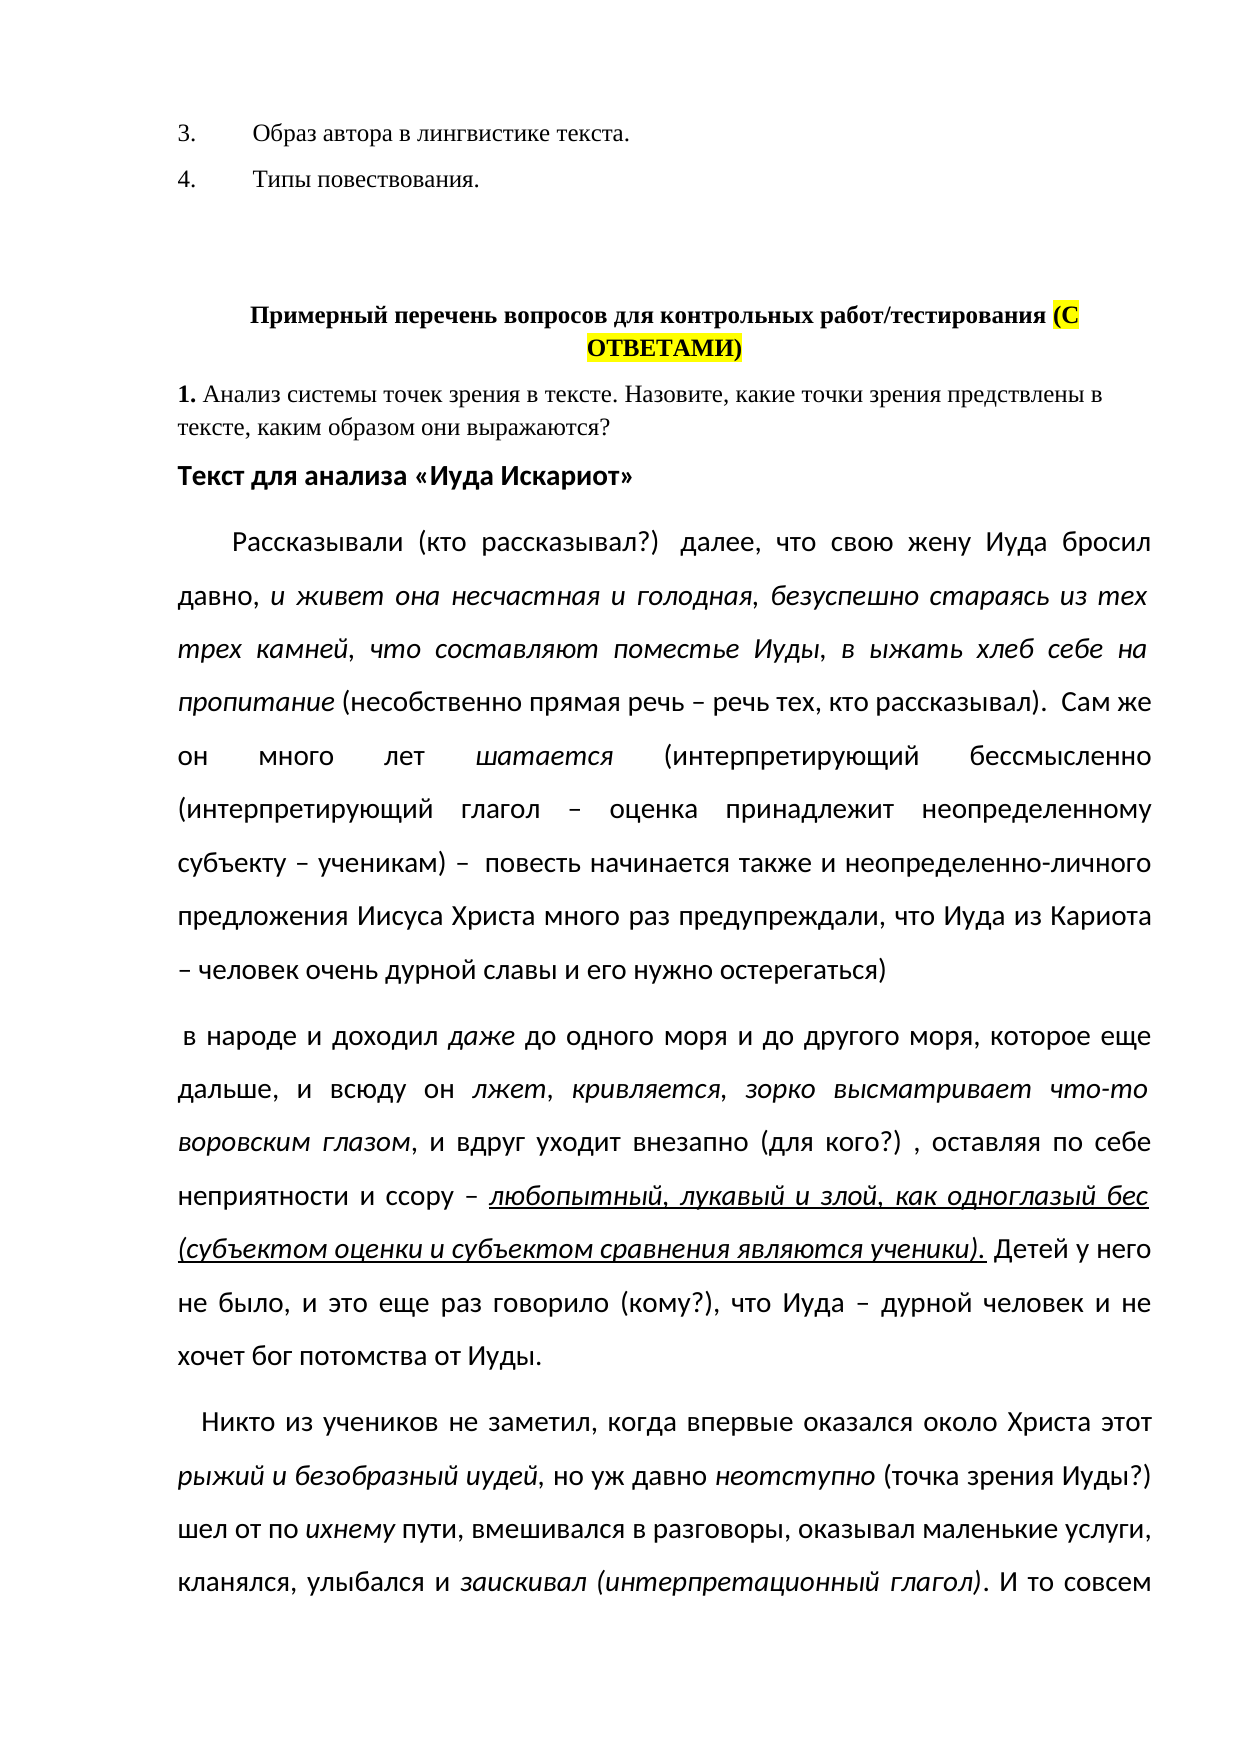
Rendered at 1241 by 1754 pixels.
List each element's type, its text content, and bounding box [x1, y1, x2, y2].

text Никто из учеников не заметил, когда впервые оказался около Христа этот рыжий и безобразный иудей, но уж давно неотступно (точка зрения Иуды?) шел от по ихнему пути, вмешивался в разговоры, оказывал маленькие услуги, кланялся, улыбался и заискивал (интерпретационный глагол). И то совсем [177, 1403, 1152, 1599]
text в народе и доходил даже до одного моря и до другого моря, которое еще дальше, и всюду он лжет, кривляется, зорко высматривает что-то воровским глазом, и вдруг уходит внезапно (для кого?) , оставляя по себе неприятности и ссору – любопытный, лукавый и злой, как одноглазый бес (субъектом оценки и субъектом сравнения являются ученики). Детей у него не было, и это еще раз говорило (кому?), что Иуда – дурной человек и не хочет бог потомства от Иуды. [177, 1017, 1152, 1373]
list 1. Анализ системы точек зрения в тексте. Назовите, какие точки зрения предствлены в тексте, каким образом они выражаются? [177, 379, 1152, 441]
list Образ автора в лингвистике текста. [177, 118, 1152, 147]
text Примерный перечень вопросов для контрольных работ/тестирования (С ОТВЕТАМИ) [177, 300, 1152, 362]
list Типы повествования. [177, 164, 1152, 192]
text Рассказывали (кто рассказывал?) далее, что свою жену Иуда бросил давно, и живет она несчастная и голодная, безуспешно стараясь из тех трех камней, что составляют поместье Иуды, в ыжать хлеб себе на пропитание (несобственно прямая речь – речь тех, кто рассказывал). Сам же он много лет шатается (интерпретирующий бессмысленно (интерпретирующий глагол – оценка принадлежит неопределенному субъекту – ученикам) – повесть начинается также и неопределенно-личного предложения Иисуса Христа много раз предупреждали, что Иуда из Кариота – человек очень дурной славы и его нужно остерегаться) [177, 523, 1152, 986]
text Текст для анализа «Иуда Искариот» [177, 457, 1152, 493]
